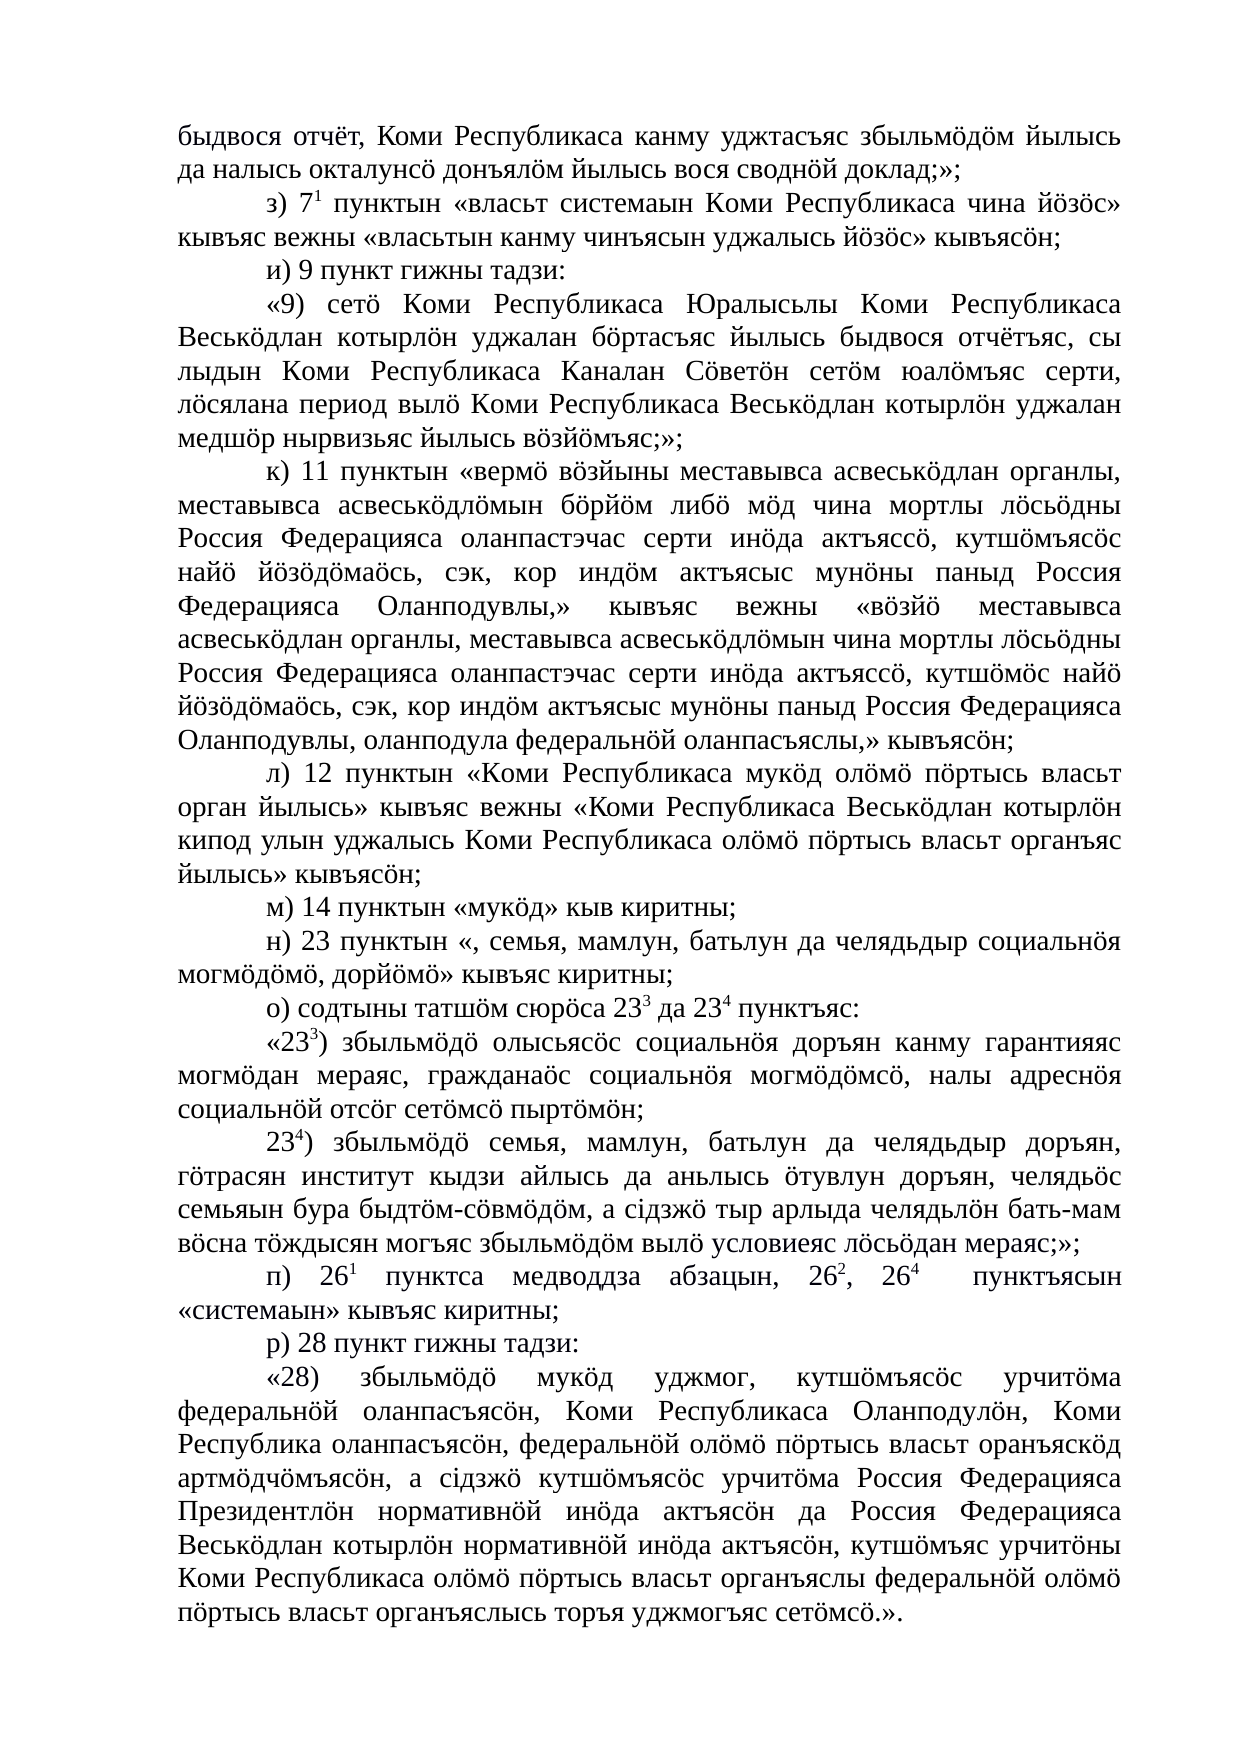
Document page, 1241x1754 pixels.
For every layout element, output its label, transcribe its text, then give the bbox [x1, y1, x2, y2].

text «233) збыльмӧдӧ олысьясӧс социальнӧя доръян канму гарантияяс могмӧдан мераяс, гражданаӧс социальнӧя могмӧдӧмсӧ, налы адреснӧя социальнӧй отсӧг сетӧмсӧ пыртӧмӧн; [177, 1024, 1122, 1124]
text з) 71 пунктын «власьт системаын Коми Республикаса чина йӧзӧс» кывъяс вежны «власьтын канму чинъясын уджалысь йӧзӧс» кывъясӧн; [177, 185, 1122, 252]
text н) 23 пунктын «, семья, мамлун, батьлун да челядьдыр социальнӧя могмӧдӧмӧ, дорйӧмӧ» кывъяс киритны; [177, 923, 1122, 990]
text о) содтыны татшӧм сюрӧса 233 да 234 пунктъяс: [177, 990, 1122, 1024]
text п) 261 пунктса медводдза абзацын, 262, 264 пунктъясын «системаын» кывъяс киритны; [177, 1258, 1122, 1326]
text 234) збыльмӧдӧ семья, мамлун, батьлун да челядьдыр доръян, гӧтрасян институт кыдзи айлысь да аньлысь ӧтувлун доръян, челядьӧс семьяын бура быдтӧм-сӧвмӧдӧм, а сідзжӧ тыр арлыда челядьлӧн бать-мам вӧсна тӧждысян могъяс збыльмӧдӧм вылӧ условиеяс лӧсьӧдан мераяс;»; [177, 1124, 1122, 1258]
text р) 28 пункт гижны тадзи: [177, 1326, 1122, 1359]
text м) 14 пунктын «мукӧд» кыв киритны; [177, 889, 1122, 923]
text «9) сетӧ Коми Республикаса Юралысьлы Коми Республикаса Веськӧдлан котырлӧн уджалан бӧртасъяс йылысь быдвося отчётъяс, сы лыдын Коми Республикаса Каналан Сӧветӧн сетӧм юалӧмъяс серти, лӧсялана период вылӧ Коми Республикаса Веськӧдлан котырлӧн уджалан медшӧр нырвизьяс йылысь вӧзйӧмъяс;»; [177, 286, 1122, 453]
text и) 9 пункт гижны тадзи: [177, 252, 1122, 286]
text быдвося отчёт, Коми Республикаса канму уджтасъяс збыльмӧдӧм йылысь да налысь окталунсӧ донъялӧм йылысь вося своднӧй доклад;»; [177, 118, 1122, 185]
text л) 12 пунктын «Коми Республикаса мукӧд олӧмӧ пӧртысь власьт орган йылысь» кывъяс вежны «Коми Республикаса Веськӧдлан котырлӧн кипод улын уджалысь Коми Республикаса олӧмӧ пӧртысь власьт органъяс йылысь» кывъясӧн; [177, 755, 1122, 889]
text «28) збыльмӧдӧ мукӧд уджмог, кутшӧмъясӧс урчитӧма федеральнӧй оланпасъясӧн, Коми Республикаса Оланподулӧн, Коми Республика оланпасъясӧн, федеральнӧй олӧмӧ пӧртысь власьт оранъяскӧд артмӧдчӧмъясӧн, а сідзжӧ кутшӧмъясӧс урчитӧма Россия Федерацияса Президентлӧн нормативнӧй инӧда актъясӧн да Россия Федерацияса Веськӧдлан котырлӧн нормативнӧй инӧда актъясӧн, кутшӧмъяс урчитӧны Коми Республикаса олӧмӧ пӧртысь власьт органъяслы федеральнӧй олӧмӧ пӧртысь власьт органъяслысь торъя уджмогъяс сетӧмсӧ.». [177, 1359, 1122, 1627]
text к) 11 пунктын «вермӧ вӧзйыны меставывса асвеськӧдлан органлы, меставывса асвеськӧдлӧмын бӧрйӧм либӧ мӧд чина мортлы лӧсьӧдны Россия Федерацияса оланпастэчас серти инӧда актъяссӧ, кутшӧмъясӧс найӧ йӧзӧдӧмаӧсь, сэк, кор индӧм актъясыс мунӧны паныд Россия Федерацияса Оланподувлы,» кывъяс вежны «вӧзйӧ меставывса асвеськӧдлан органлы, меставывса асвеськӧдлӧмын чина мортлы лӧсьӧдны Россия Федерацияса оланпастэчас серти инӧда актъяссӧ, кутшӧмӧс найӧ йӧзӧдӧмаӧсь, сэк, кор индӧм актъясыс мунӧны паныд Россия Федерацияса Оланподувлы, оланподула федеральнӧй оланпасъяслы,» кывъясӧн; [177, 453, 1122, 755]
